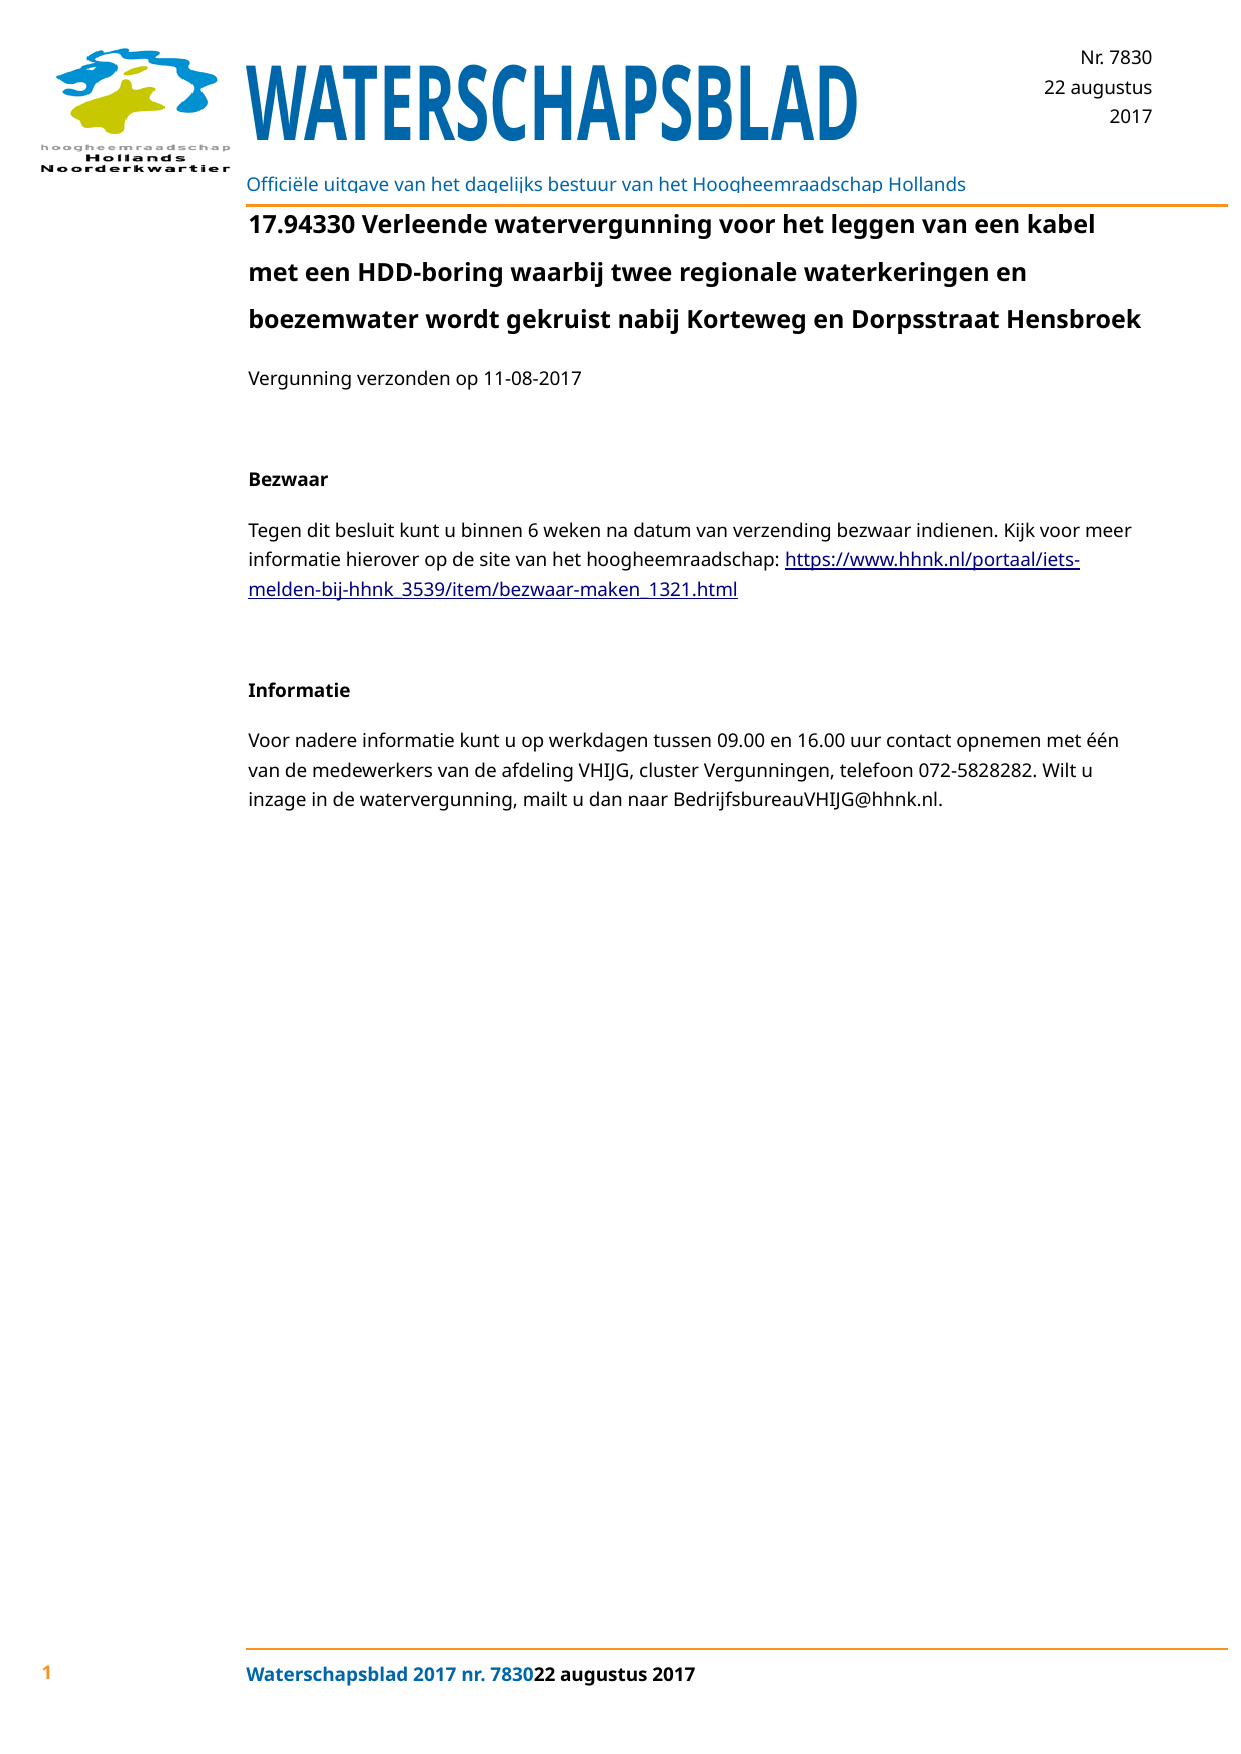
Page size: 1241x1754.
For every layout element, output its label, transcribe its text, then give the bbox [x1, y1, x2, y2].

text Bezwaar [248, 466, 1152, 492]
text Vergunning verzonden op 11-08-2017 [248, 366, 1152, 391]
text Informatie [248, 677, 1152, 702]
text Voor nadere informatie kunt u op werkdagen tussen 09.00 en 16.00 uur contact opnemen met één van de medewerkers van de afdeling VHIJG, cluster Vergunningen, telefoon 072-5828282. Wilt u inzage in de watervergunning, mailt u dan naar BedrijfsbureauVHIJG@hhnk.nl. [248, 727, 1152, 812]
picture [41, 47, 231, 172]
text 17.94330 Verleende watervergunning voor het leggen van een kabel met een HDD-boring waarbij twee regionale waterkeringen en boezemwater wordt gekruist nabij Korteweg en Dorpsstraat Hensbroek [248, 207, 1152, 336]
text Tegen dit besluit kunt u binnen 6 weken na datum van verzending bezwaar indienen. Kijk voor meer informatie hierover op de site van het hoogheemraadschap: https://www.hhnk.nl/portaal/iets-melden-bij-hhnk_3539/item/bezwaar-maken_1321.html [248, 517, 1152, 602]
